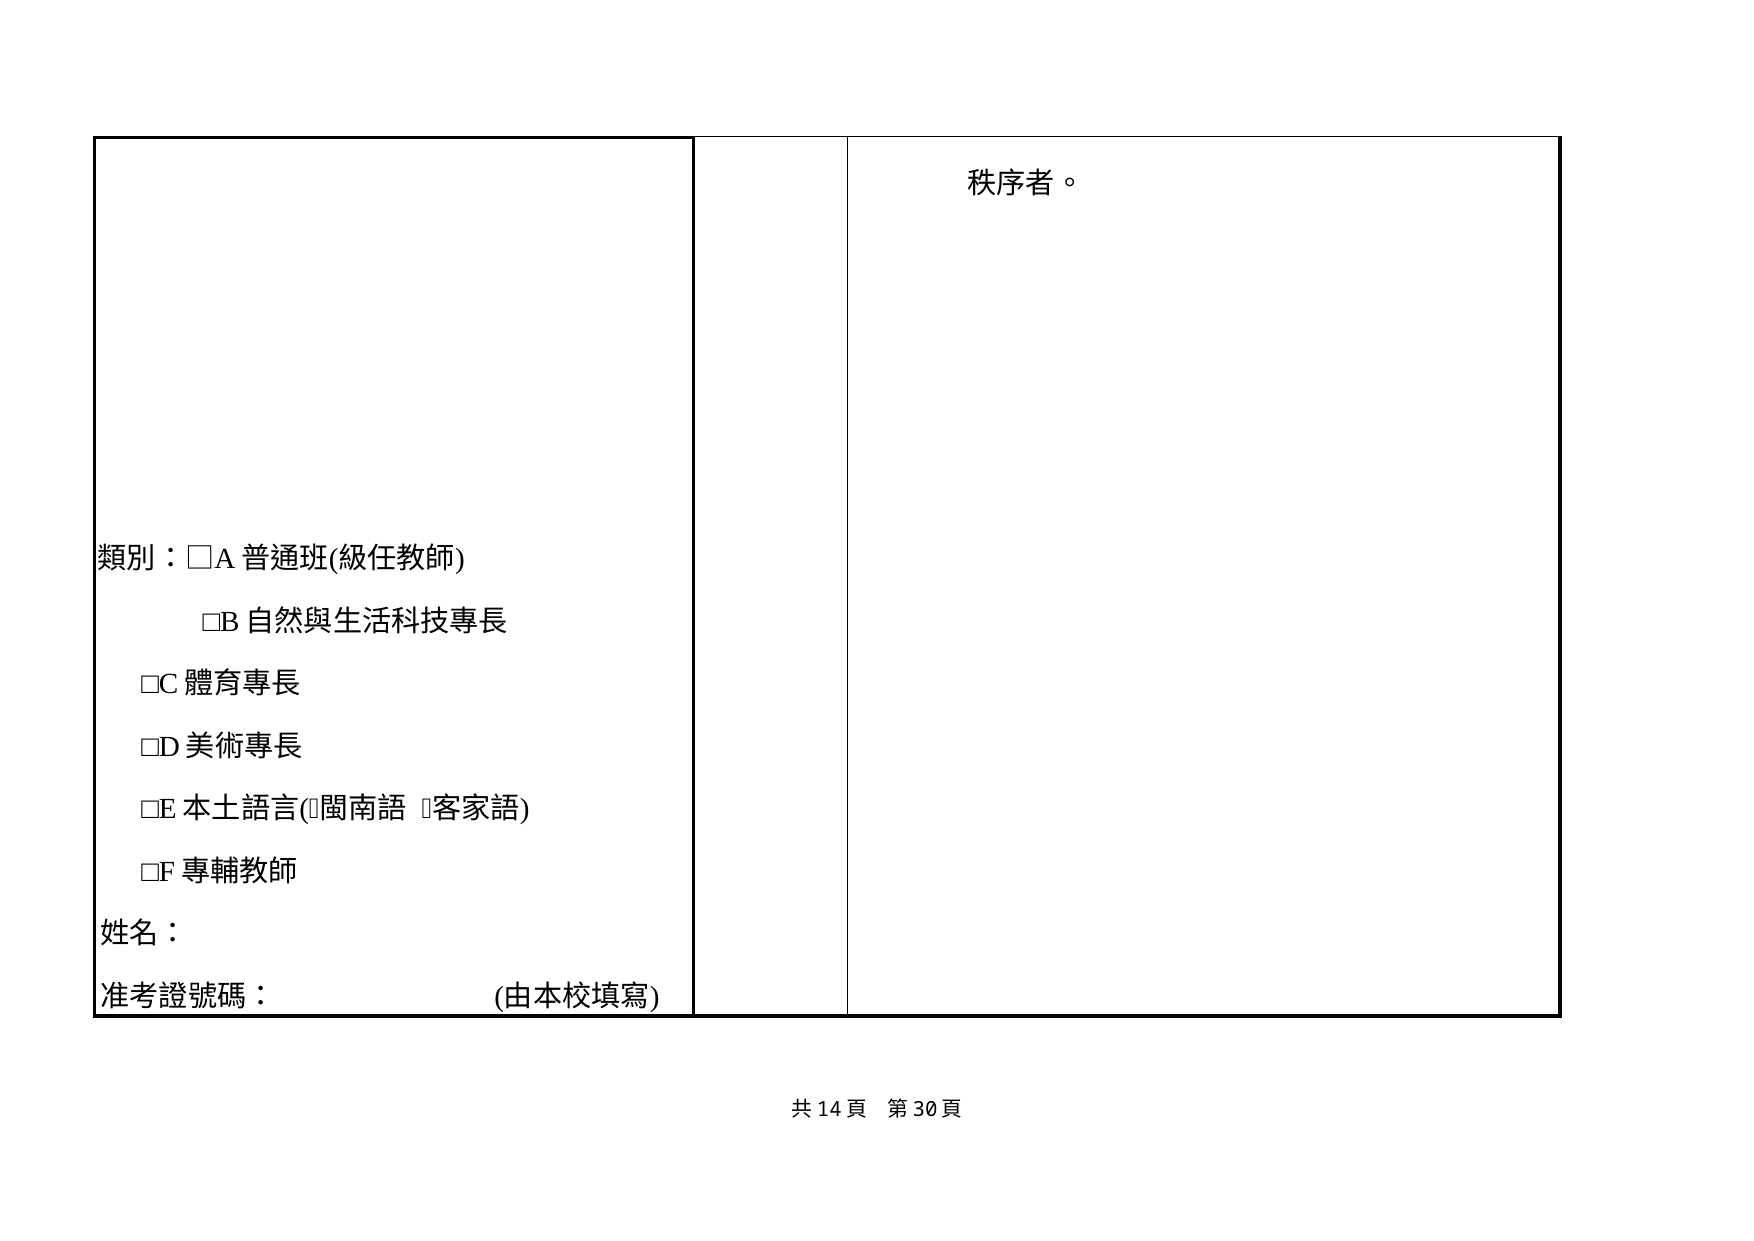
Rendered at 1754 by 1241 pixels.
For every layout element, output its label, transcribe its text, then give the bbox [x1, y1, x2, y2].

table_cell 秩序者。 [848, 137, 1558, 1014]
table_header 類別：□A普通班(級任教師) □B自然與生活科技專長 □C體育專長 □D美術專長 □E本土語言(閩南語 客家語) □F專輔教師 姓名： 准考證號碼： (由本校填寫) [96, 139, 692, 1014]
table_cell [695, 137, 847, 1014]
